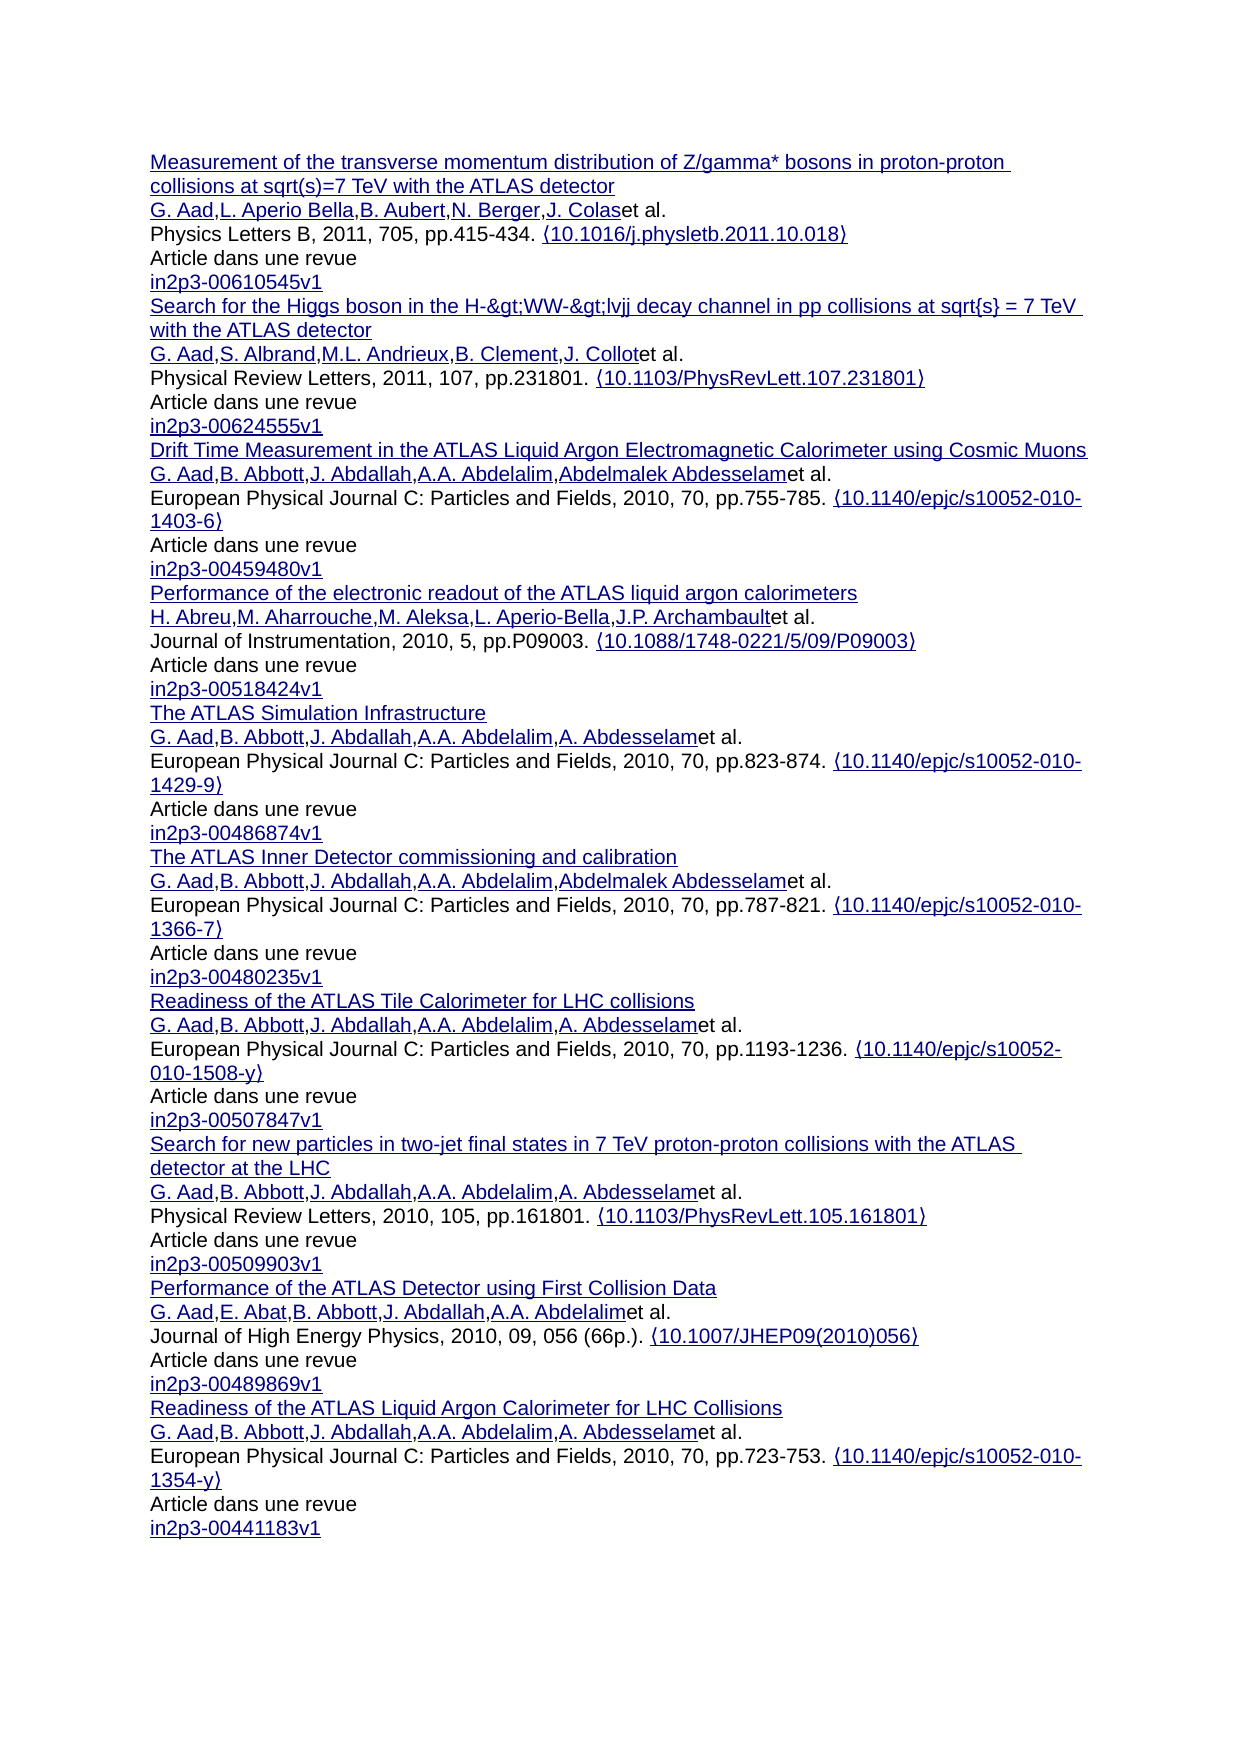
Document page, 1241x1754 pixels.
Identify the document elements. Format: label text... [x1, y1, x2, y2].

table_cell Performance of the electronic readout of the ATLAS liquid argon calorimeters H. Abreu,M. Aharrouche,M. Aleksa,L. Aperio-Bella,J.P. Archambaultet al. Journal of Instrumentation, 2010, 5, pp.P09003. ⟨10.1088/1748-0221/5/09/P09003⟩ Article dans une revue in2p3-00518424v1 [150, 581, 1090, 701]
table_cell Performance of the ATLAS Detector using First Collision Data G. Aad,E. Abat,B. Abbott,J. Abdallah,A.A. Abdelalimet al. Journal of High Energy Physics, 2010, 09, 056 (66p.). ⟨10.1007/JHEP09(2010)056⟩ Article dans une revue in2p3-00489869v1 [150, 1276, 1090, 1396]
table_cell Search for the Higgs boson in the H-&gt;WW-&gt;lvjj decay channel in pp collisions at sqrt{s} = 7 TeV with the ATLAS detector G. Aad,S. Albrand,M.L. Andrieux,B. Clement,J. Collotet al. Physical Review Letters, 2011, 107, pp.231801. ⟨10.1103/PhysRevLett.107.231801⟩ Article dans une revue in2p3-00624555v1 [150, 294, 1090, 437]
table_cell Drift Time Measurement in the ATLAS Liquid Argon Electromagnetic Calorimeter using Cosmic Muons G. Aad,B. Abbott,J. Abdallah,A.A. Abdelalim,Abdelmalek Abdesselamet al. European Physical Journal C: Particles and Fields, 2010, 70, pp.755-785. ⟨10.1140/epjc/s10052-010-1403-6⟩ Article dans une revue in2p3-00459480v1 [150, 438, 1090, 581]
table_cell Search for new particles in two-jet final states in 7 TeV proton-proton collisions with the ATLAS detector at the LHC G. Aad,B. Abbott,J. Abdallah,A.A. Abdelalim,A. Abdesselamet al. Physical Review Letters, 2010, 105, pp.161801. ⟨10.1103/PhysRevLett.105.161801⟩ Article dans une revue in2p3-00509903v1 [150, 1132, 1090, 1276]
table_cell Readiness of the ATLAS Tile Calorimeter for LHC collisions G. Aad,B. Abbott,J. Abdallah,A.A. Abdelalim,A. Abdesselamet al. European Physical Journal C: Particles and Fields, 2010, 70, pp.1193-1236. ⟨10.1140/epjc/s10052-010-1508-y⟩ Article dans une revue in2p3-00507847v1 [150, 989, 1090, 1132]
table_cell The ATLAS Simulation Infrastructure G. Aad,B. Abbott,J. Abdallah,A.A. Abdelalim,A. Abdesselamet al. European Physical Journal C: Particles and Fields, 2010, 70, pp.823-874. ⟨10.1140/epjc/s10052-010-1429-9⟩ Article dans une revue in2p3-00486874v1 [150, 701, 1090, 845]
table_cell Readiness of the ATLAS Liquid Argon Calorimeter for LHC Collisions G. Aad,B. Abbott,J. Abdallah,A.A. Abdelalim,A. Abdesselamet al. European Physical Journal C: Particles and Fields, 2010, 70, pp.723-753. ⟨10.1140/epjc/s10052-010-1354-y⟩ Article dans une revue in2p3-00441183v1 [150, 1396, 1090, 1539]
table_cell The ATLAS Inner Detector commissioning and calibration G. Aad,B. Abbott,J. Abdallah,A.A. Abdelalim,Abdelmalek Abdesselamet al. European Physical Journal C: Particles and Fields, 2010, 70, pp.787-821. ⟨10.1140/epjc/s10052-010-1366-7⟩ Article dans une revue in2p3-00480235v1 [150, 845, 1090, 988]
table_cell Measurement of the transverse momentum distribution of Z/gamma* bosons in proton-proton collisions at sqrt(s)=7 TeV with the ATLAS detector G. Aad,L. Aperio Bella,B. Aubert,N. Berger,J. Colaset al. Physics Letters B, 2011, 705, pp.415-434. ⟨10.1016/j.physletb.2011.10.018⟩ Article dans une revue in2p3-00610545v1 [150, 150, 1090, 294]
